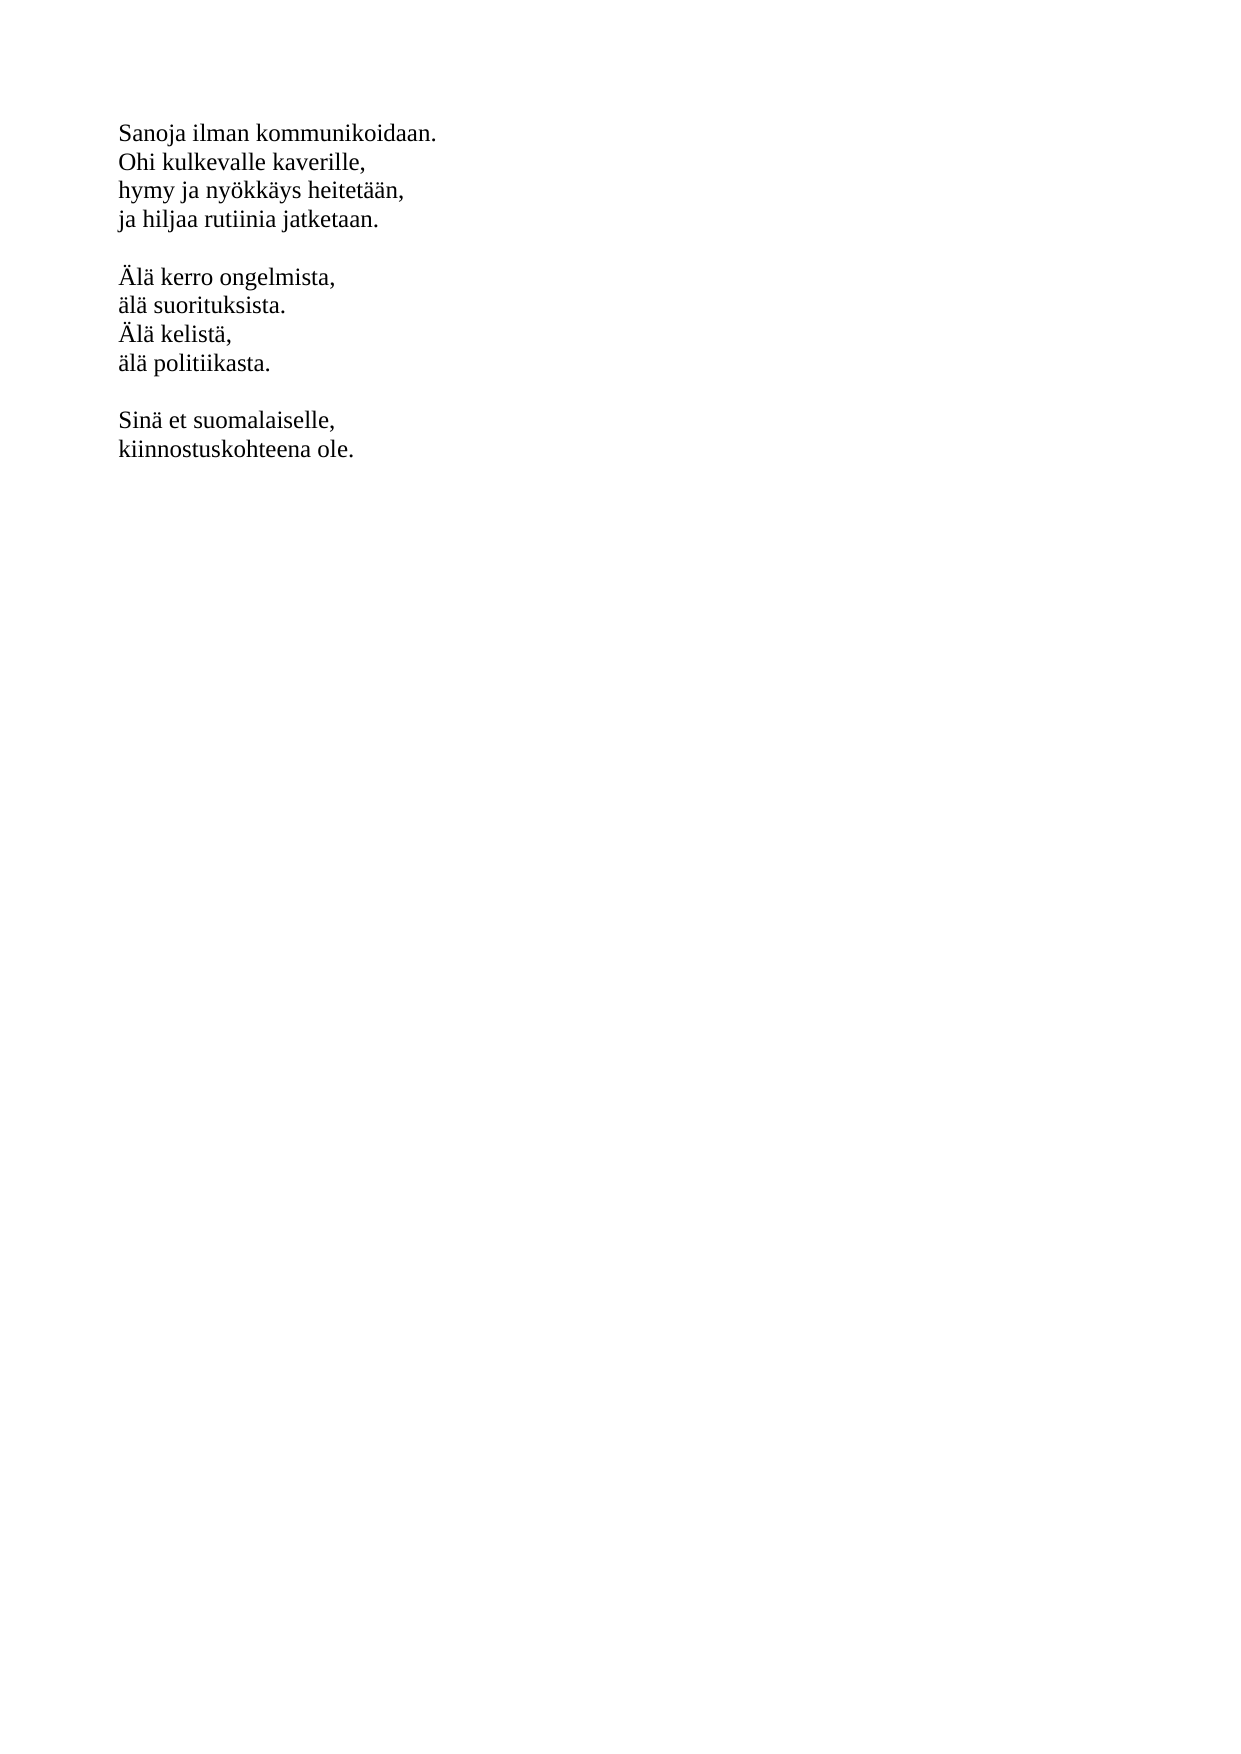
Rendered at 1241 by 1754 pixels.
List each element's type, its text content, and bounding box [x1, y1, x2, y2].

text kiinnostuskohteena ole. [118, 434, 1122, 463]
text hymy ja nyökkäys heitetään, [118, 176, 1122, 204]
text älä politiikasta. [118, 348, 1122, 377]
text Sanoja ilman kommunikoidaan. [118, 118, 1122, 147]
text ja hiljaa rutiinia jatketaan. [118, 204, 1122, 233]
text Älä kerro ongelmista, [118, 262, 1122, 291]
text Ohi kulkevalle kaverille, [118, 147, 1122, 176]
text Älä kelistä, [118, 319, 1122, 348]
text älä suorituksista. [118, 291, 1122, 319]
text Sinä et suomalaiselle, [118, 406, 1122, 434]
